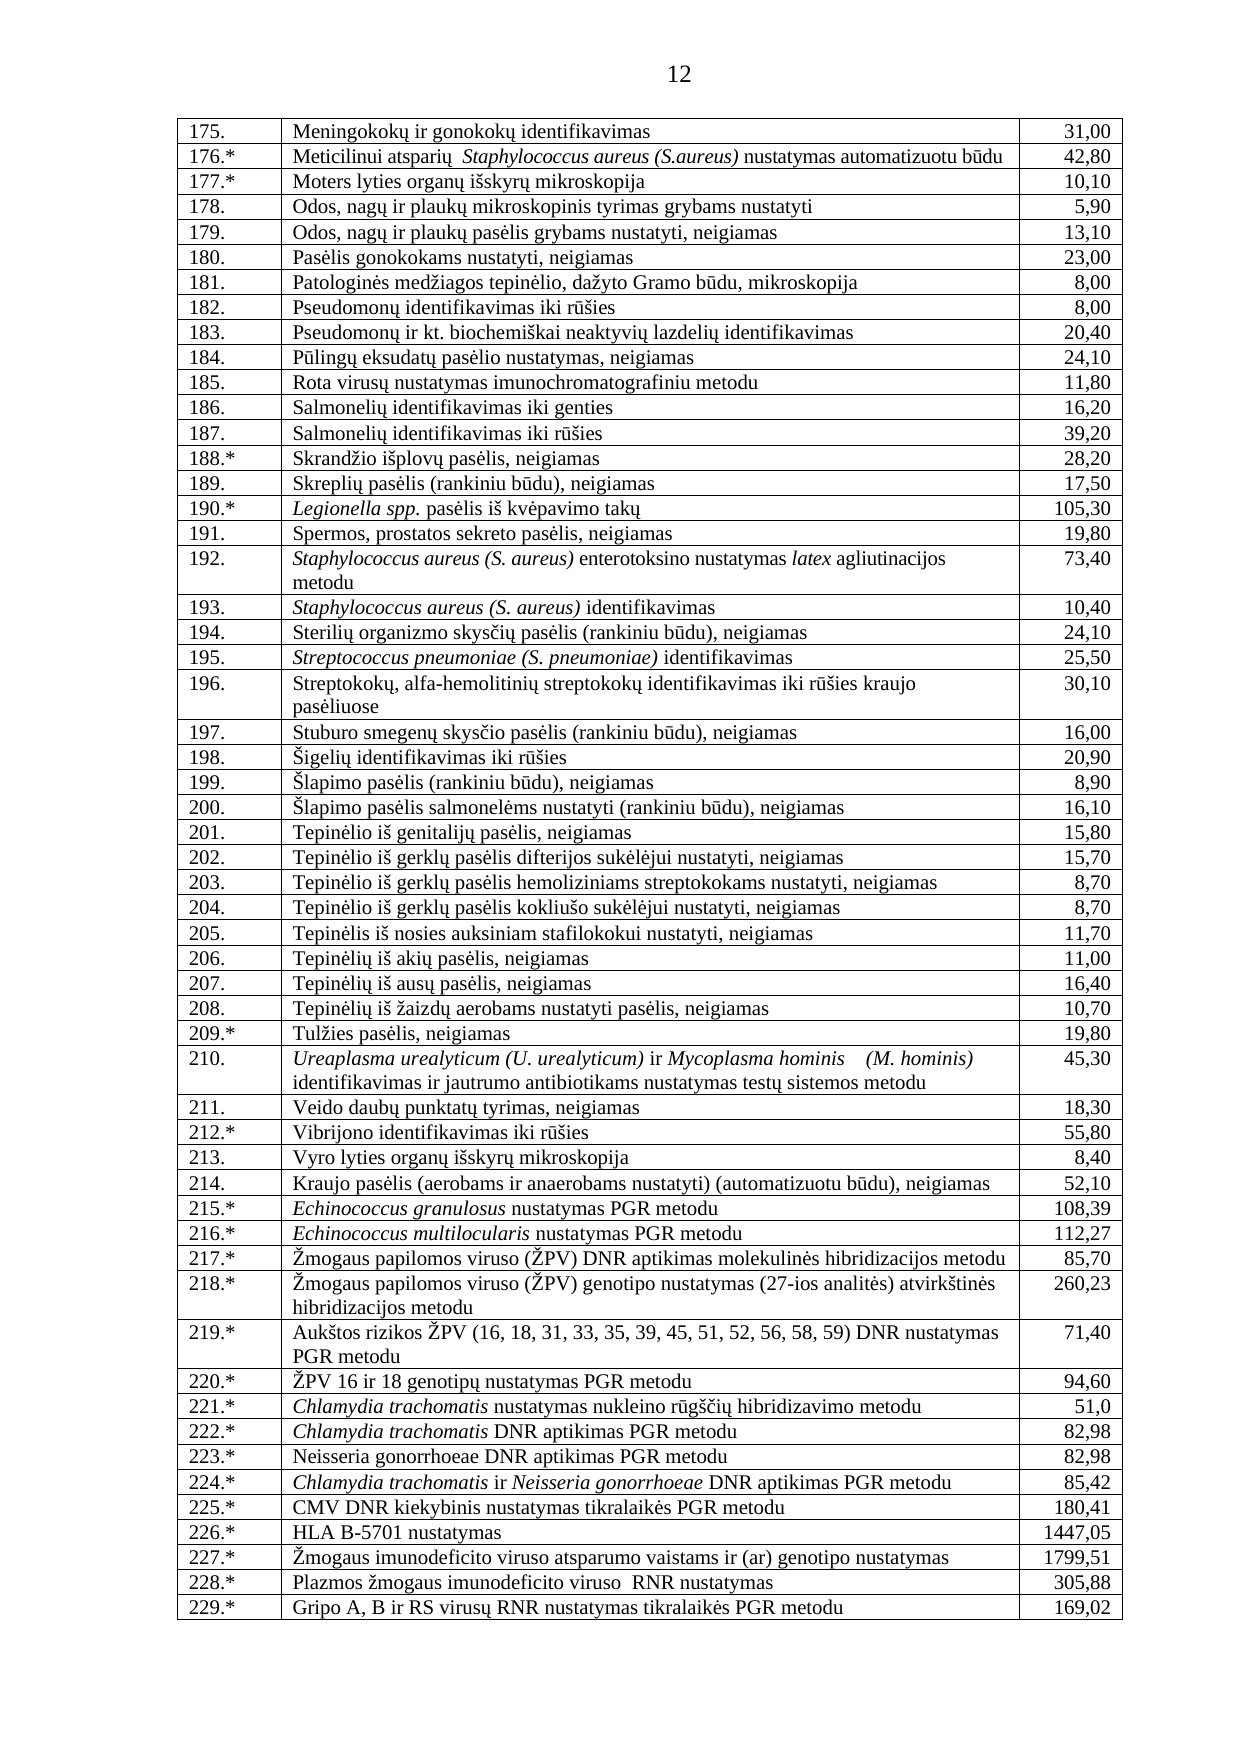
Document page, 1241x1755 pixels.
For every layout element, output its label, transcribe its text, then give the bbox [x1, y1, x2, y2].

table_cell 184. [178, 345, 281, 369]
table_cell 85,42 [1020, 1470, 1122, 1494]
table_cell Echinococcus granulosus nustatymas PGR metodu [282, 1196, 1019, 1219]
table_cell 11,70 [1020, 920, 1122, 944]
table_cell Tepinėlių iš akių pasėlis, neigiamas [282, 946, 1019, 969]
table_cell Skreplių pasėlis (rankiniu būdu), neigiamas [282, 471, 1019, 495]
table_cell 94,60 [1020, 1369, 1122, 1393]
table_cell 195. [178, 645, 281, 669]
table_cell 215.* [178, 1196, 281, 1219]
table_cell 197. [178, 720, 281, 744]
table_cell 1799,51 [1020, 1545, 1122, 1569]
table_cell Šigelių identifikavimas iki rūšies [282, 745, 1019, 769]
table_cell 15,80 [1020, 820, 1122, 844]
table_cell 175. [178, 119, 281, 143]
table_cell 206. [178, 946, 281, 969]
table_cell Patologinės medžiagos tepinėlio, dažyto Gramo būdu, mikroskopija [282, 270, 1019, 294]
table_cell 82,98 [1020, 1419, 1122, 1443]
table_cell Moters lyties organų išskyrų mikroskopija [282, 169, 1019, 193]
table_cell 260,23 [1020, 1271, 1122, 1319]
table_cell 185. [178, 370, 281, 394]
table_cell 112,27 [1020, 1221, 1122, 1245]
table_cell Žmogaus papilomos viruso (ŽPV) DNR aptikimas molekulinės hibridizacijos metodu [282, 1246, 1019, 1270]
table_cell 20,40 [1020, 320, 1122, 344]
table_cell Chlamydia trachomatis nustatymas nukleino rūgščių hibridizavimo metodu [282, 1394, 1019, 1418]
table_cell Pasėlis gonokokams nustatyti, neigiamas [282, 245, 1019, 269]
table_cell Tepinėlių iš ausų pasėlis, neigiamas [282, 971, 1019, 995]
table_cell 30,10 [1020, 670, 1122, 718]
table_cell ŽPV 16 ir 18 genotipų nustatymas PGR metodu [282, 1369, 1019, 1393]
table_cell 8,40 [1020, 1145, 1122, 1169]
table_cell 25,50 [1020, 645, 1122, 669]
table_cell 24,10 [1020, 345, 1122, 369]
table_cell Šlapimo pasėlis salmonelėms nustatyti (rankiniu būdu), neigiamas [282, 795, 1019, 819]
table_cell Pseudomonų identifikavimas iki rūšies [282, 295, 1019, 319]
table_cell Pūlingų eksudatų pasėlio nustatymas, neigiamas [282, 345, 1019, 369]
table_cell 23,00 [1020, 245, 1122, 269]
table_cell 52,10 [1020, 1170, 1122, 1194]
table_cell 16,40 [1020, 971, 1122, 995]
table_cell 216.* [178, 1221, 281, 1245]
table_cell 202. [178, 845, 281, 869]
table_cell Streptococcus pneumoniae (S. pneumoniae) identifikavimas [282, 645, 1019, 669]
table_cell 305,88 [1020, 1570, 1122, 1594]
table_cell 85,70 [1020, 1246, 1122, 1270]
table_cell 183. [178, 320, 281, 344]
table_cell 210. [178, 1046, 281, 1094]
table_cell 208. [178, 996, 281, 1020]
table_cell 51,0 [1020, 1394, 1122, 1418]
table_cell 19,80 [1020, 521, 1122, 545]
table_cell Tulžies pasėlis, neigiamas [282, 1021, 1019, 1045]
table_cell 18,30 [1020, 1095, 1122, 1119]
table_cell Aukštos rizikos ŽPV (16, 18, 31, 33, 35, 39, 45, 51, 52, 56, 58, 59) DNR nustatymas PGR metodu [282, 1320, 1019, 1368]
table_cell 20,90 [1020, 745, 1122, 769]
table_cell Plazmos žmogaus imunodeficito viruso RNR nustatymas [282, 1570, 1019, 1594]
table_cell Gripo A, B ir RS virusų RNR nustatymas tikralaikės PGR metodu [282, 1595, 1019, 1619]
table_cell 8,00 [1020, 295, 1122, 319]
table_cell Salmonelių identifikavimas iki genties [282, 395, 1019, 419]
table_cell 13,10 [1020, 220, 1122, 244]
table_cell 203. [178, 870, 281, 894]
table_cell HLA B-5701 nustatymas [282, 1520, 1019, 1544]
table_cell 221.* [178, 1394, 281, 1418]
table_cell 178. [178, 195, 281, 218]
table_cell 192. [178, 546, 281, 594]
table_cell 169,02 [1020, 1595, 1122, 1619]
table_cell 15,70 [1020, 845, 1122, 869]
table_cell 177.* [178, 169, 281, 193]
table_cell 228.* [178, 1570, 281, 1594]
table_cell 209.* [178, 1021, 281, 1045]
table_cell 1447,05 [1020, 1520, 1122, 1544]
table_cell Skrandžio išplovų pasėlis, neigiamas [282, 446, 1019, 469]
table_cell Staphylococcus aureus (S. aureus) identifikavimas [282, 595, 1019, 619]
table_cell Legionella spp. pasėlis iš kvėpavimo takų [282, 496, 1019, 520]
table_cell Vibrijono identifikavimas iki rūšies [282, 1120, 1019, 1144]
table_cell Sterilių organizmo skysčių pasėlis (rankiniu būdu), neigiamas [282, 620, 1019, 644]
table_cell Salmonelių identifikavimas iki rūšies [282, 420, 1019, 444]
table_cell Meningokokų ir gonokokų identifikavimas [282, 119, 1019, 143]
table_cell 10,70 [1020, 996, 1122, 1020]
table_cell 222.* [178, 1419, 281, 1443]
table_cell 19,80 [1020, 1021, 1122, 1045]
table_cell 39,20 [1020, 420, 1122, 444]
table_cell 220.* [178, 1369, 281, 1393]
table_cell Odos, nagų ir plaukų pasėlis grybams nustatyti, neigiamas [282, 220, 1019, 244]
table_cell 189. [178, 471, 281, 495]
table_cell 5,90 [1020, 195, 1122, 218]
table_cell 199. [178, 770, 281, 794]
table_cell Chlamydia trachomatis DNR aptikimas PGR metodu [282, 1419, 1019, 1443]
table_cell Vyro lyties organų išskyrų mikroskopija [282, 1145, 1019, 1169]
table_cell 196. [178, 670, 281, 718]
table_cell 219.* [178, 1320, 281, 1368]
table_cell Veido daubų punktatų tyrimas, neigiamas [282, 1095, 1019, 1119]
table_cell Staphylococcus aureus (S. aureus) enterotoksino nustatymas latex agliutinacijos metodu [282, 546, 1019, 594]
table_cell 71,40 [1020, 1320, 1122, 1368]
table_cell 188.* [178, 446, 281, 469]
table_cell CMV DNR kiekybinis nustatymas tikralaikės PGR metodu [282, 1495, 1019, 1519]
table_cell 16,10 [1020, 795, 1122, 819]
table_cell Neisseria gonorrhoeae DNR aptikimas PGR metodu [282, 1445, 1019, 1468]
table_cell Tepinėlio iš gerklų pasėlis difterijos sukėlėjui nustatyti, neigiamas [282, 845, 1019, 869]
table_cell 11,00 [1020, 946, 1122, 969]
table_cell 191. [178, 521, 281, 545]
table_cell 180. [178, 245, 281, 269]
table_cell 105,30 [1020, 496, 1122, 520]
table_cell 213. [178, 1145, 281, 1169]
table_cell 31,00 [1020, 119, 1122, 143]
table_cell 207. [178, 971, 281, 995]
table_cell Odos, nagų ir plaukų mikroskopinis tyrimas grybams nustatyti [282, 195, 1019, 218]
table_cell Tepinėlio iš genitalijų pasėlis, neigiamas [282, 820, 1019, 844]
table_cell Tepinėlio iš gerklų pasėlis kokliušo sukėlėjui nustatyti, neigiamas [282, 895, 1019, 919]
table_cell 11,80 [1020, 370, 1122, 394]
table_cell 55,80 [1020, 1120, 1122, 1144]
table_cell Rota virusų nustatymas imunochromatografiniu metodu [282, 370, 1019, 394]
table_cell 28,20 [1020, 446, 1122, 469]
table_cell 217.* [178, 1246, 281, 1270]
table_cell 225.* [178, 1495, 281, 1519]
table_cell Meticilinui atsparių Staphylococcus aureus (S.aureus) nustatymas automatizuotu būdu [282, 144, 1019, 168]
table_cell 180,41 [1020, 1495, 1122, 1519]
table_cell 182. [178, 295, 281, 319]
table_cell 8,70 [1020, 870, 1122, 894]
table_cell 211. [178, 1095, 281, 1119]
table_cell 17,50 [1020, 471, 1122, 495]
table_cell 205. [178, 920, 281, 944]
table_cell Tepinėlio iš gerklų pasėlis hemoliziniams streptokokams nustatyti, neigiamas [282, 870, 1019, 894]
table_cell 204. [178, 895, 281, 919]
table_cell 108,39 [1020, 1196, 1122, 1219]
table_cell 10,10 [1020, 169, 1122, 193]
table_cell 227.* [178, 1545, 281, 1569]
table_cell Chlamydia trachomatis ir Neisseria gonorrhoeae DNR aptikimas PGR metodu [282, 1470, 1019, 1494]
table_cell 10,40 [1020, 595, 1122, 619]
table_cell Kraujo pasėlis (aerobams ir anaerobams nustatyti) (automatizuotu būdu), neigiamas [282, 1170, 1019, 1194]
table_cell 201. [178, 820, 281, 844]
table_cell 229.* [178, 1595, 281, 1619]
table_cell 190.* [178, 496, 281, 520]
table_cell 42,80 [1020, 144, 1122, 168]
table_cell 45,30 [1020, 1046, 1122, 1094]
table_cell 187. [178, 420, 281, 444]
table_cell 200. [178, 795, 281, 819]
table_cell Žmogaus imunodeficito viruso atsparumo vaistams ir (ar) genotipo nustatymas [282, 1545, 1019, 1569]
table_cell Žmogaus papilomos viruso (ŽPV) genotipo nustatymas (27-ios analitės) atvirkštinės hibridizacijos metodu [282, 1271, 1019, 1319]
table_cell 186. [178, 395, 281, 419]
table_cell 8,90 [1020, 770, 1122, 794]
table_cell 176.* [178, 144, 281, 168]
table_cell 193. [178, 595, 281, 619]
table_cell 224.* [178, 1470, 281, 1494]
table_cell Stuburo smegenų skysčio pasėlis (rankiniu būdu), neigiamas [282, 720, 1019, 744]
table_cell 8,00 [1020, 270, 1122, 294]
table_cell 73,40 [1020, 546, 1122, 594]
table_cell 198. [178, 745, 281, 769]
table_cell Pseudomonų ir kt. biochemiškai neaktyvių lazdelių identifikavimas [282, 320, 1019, 344]
table_cell 214. [178, 1170, 281, 1194]
table_cell 24,10 [1020, 620, 1122, 644]
table_cell Tepinėlis iš nosies auksiniam stafilokokui nustatyti, neigiamas [282, 920, 1019, 944]
table_cell 218.* [178, 1271, 281, 1319]
table_cell 8,70 [1020, 895, 1122, 919]
table_cell 179. [178, 220, 281, 244]
table_cell Šlapimo pasėlis (rankiniu būdu), neigiamas [282, 770, 1019, 794]
table_cell Echinococcus multilocularis nustatymas PGR metodu [282, 1221, 1019, 1245]
table_cell Streptokokų, alfa-hemolitinių streptokokų identifikavimas iki rūšies kraujo pasėliuose [282, 670, 1019, 718]
table_cell 16,00 [1020, 720, 1122, 744]
table_cell 194. [178, 620, 281, 644]
table_cell Ureaplasma urealyticum (U. urealyticum) ir Mycoplasma hominis (M. hominis) identifikavimas ir jautrumo antibiotikams nustatymas testų sistemos metodu [282, 1046, 1019, 1094]
table_cell 16,20 [1020, 395, 1122, 419]
table_cell Tepinėlių iš žaizdų aerobams nustatyti pasėlis, neigiamas [282, 996, 1019, 1020]
table_cell 181. [178, 270, 281, 294]
table_cell 223.* [178, 1445, 281, 1468]
table_cell Spermos, prostatos sekreto pasėlis, neigiamas [282, 521, 1019, 545]
table_cell 226.* [178, 1520, 281, 1544]
table_cell 82,98 [1020, 1445, 1122, 1468]
table_cell 212.* [178, 1120, 281, 1144]
